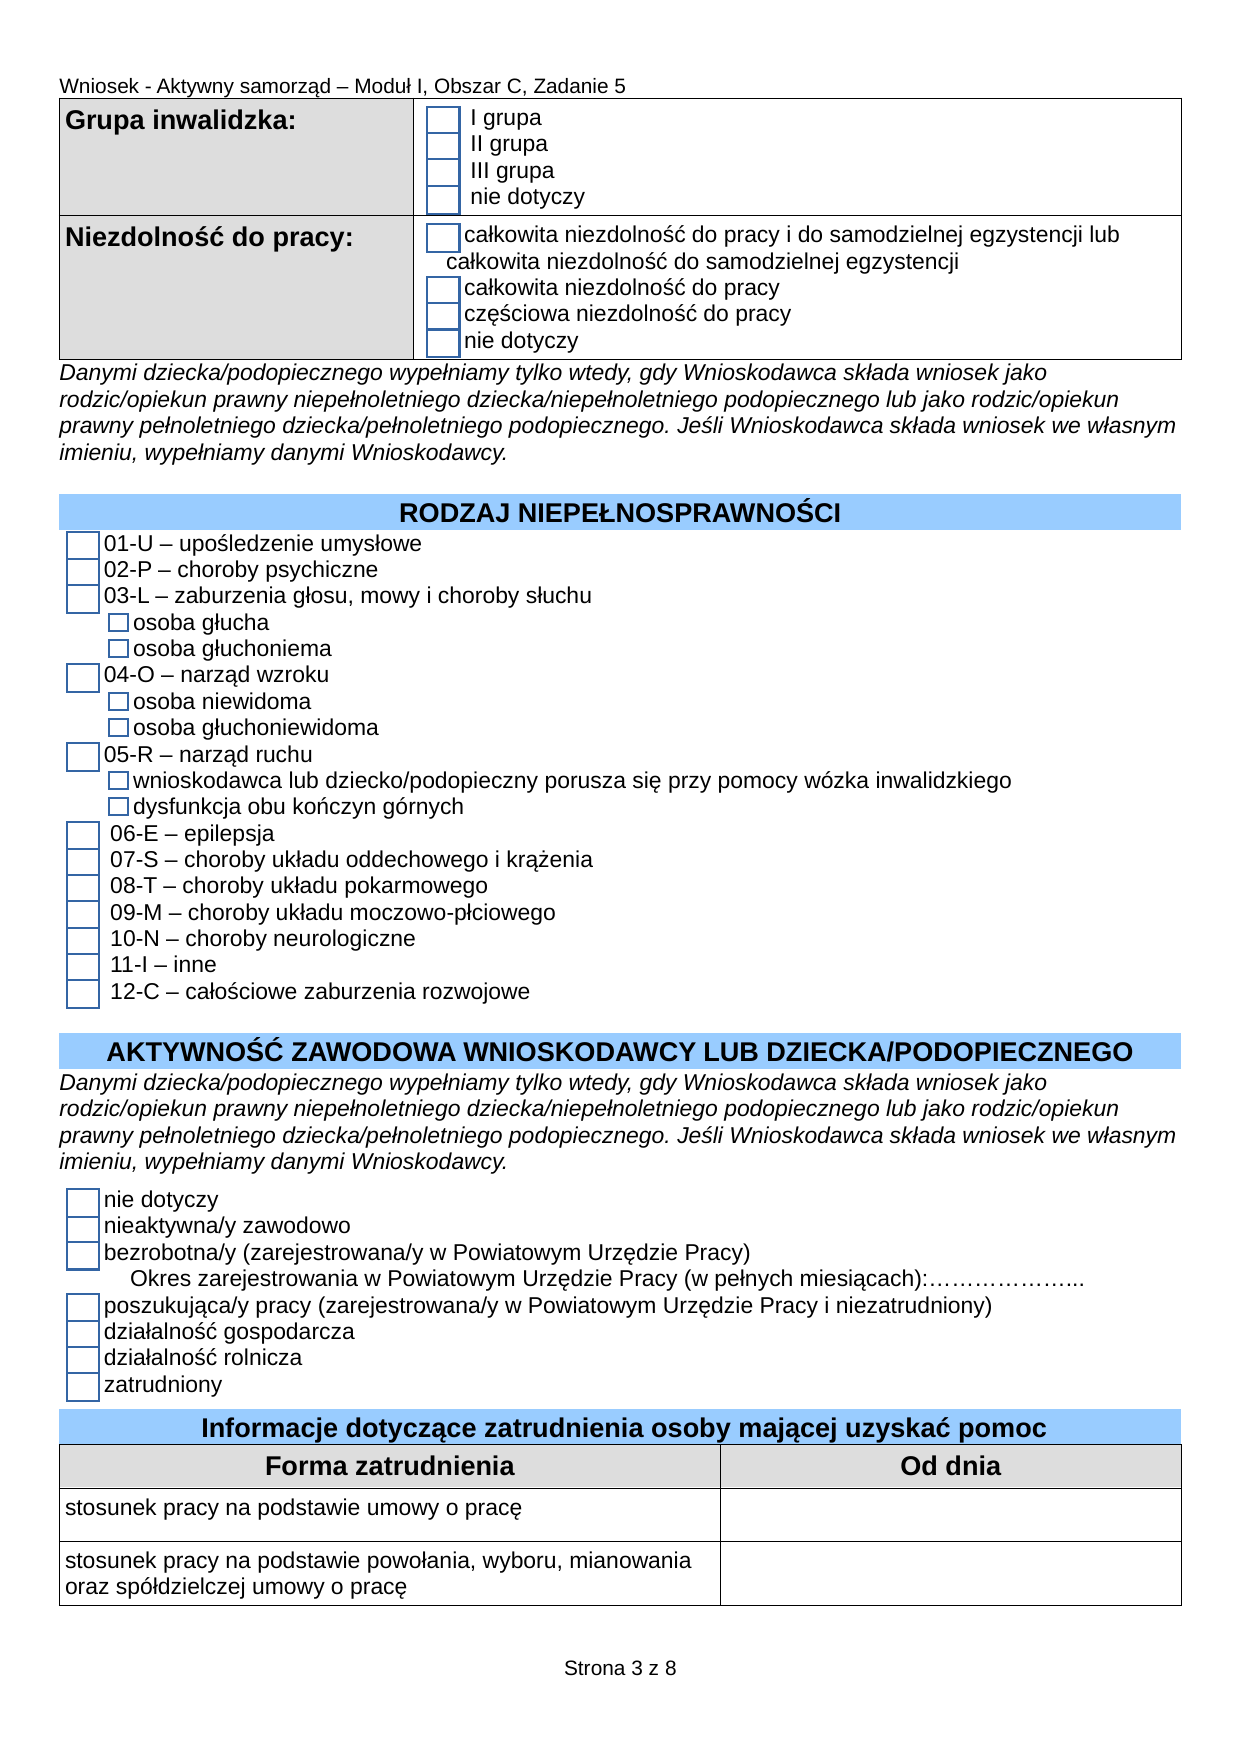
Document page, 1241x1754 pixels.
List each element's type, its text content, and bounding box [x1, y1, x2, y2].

text działalność gospodarcza [100, 1318, 1181, 1344]
text bezrobotna/y (zarejestrowana/y w Powiatowym Urzędzie Pracy) [100, 1239, 1181, 1265]
table_cell Niezdolność do pracy: [60, 216, 413, 359]
text 12-C – całościowe zaburzenia rozwojowe [100, 978, 1181, 1004]
text zatrudniony [100, 1371, 1181, 1397]
text 02-P – choroby psychiczne [100, 556, 1181, 582]
text 08-T – choroby układu pokarmowego [100, 872, 1181, 899]
table_cell Grupa inwalidzka: [60, 99, 413, 215]
text osoba niewidoma [59, 688, 1181, 714]
subtitle RODZAJ NIEPEŁNOSPRAWNOŚCI [59, 494, 1181, 530]
text osoba głuchoniewidoma [59, 714, 1181, 741]
text nie dotyczy [59, 1186, 1181, 1212]
text nieaktywna/y zawodowo [100, 1212, 1181, 1239]
text działalność rolnicza [100, 1344, 1181, 1371]
text poszukująca/y pracy (zarejestrowana/y w Powiatowym Urzędzie Pracy i niezatrudniony) [59, 1292, 1181, 1318]
table_header Forma zatrudnienia [60, 1445, 720, 1487]
table_cell I grupa II grupa III grupa nie dotyczy [414, 99, 1181, 215]
table_cell całkowita niezdolność do pracy i do samodzielnej egzystencji lub całkowita niezdolność do samodzielnej egzystencji całkowita niezdolność do pracy częściowa niezdolność do pracy nie dotyczy [414, 216, 1181, 359]
text 07-S – choroby układu oddechowego i krążenia [100, 846, 1181, 872]
table_cell stosunek pracy na podstawie powołania, wyboru, mianowania oraz spółdzielczej umowy o pracę [60, 1542, 720, 1605]
text osoba głuchoniema [133, 635, 1181, 661]
text 10-N – choroby neurologiczne [100, 925, 1181, 951]
text 03-L – zaburzenia głosu, mowy i choroby słuchu [100, 582, 1181, 609]
text wnioskodawca lub dziecko/podopieczny porusza się przy pomocy wózka inwalidzkiego [59, 767, 1181, 793]
text 01-U – upośledzenie umysłowe [59, 530, 1181, 556]
text 11-I – inne [100, 951, 1181, 978]
table_cell [721, 1542, 1181, 1605]
subtitle Informacje dotyczące zatrudnienia osoby mającej uzyskać pomoc [59, 1409, 1181, 1444]
table_cell [721, 1489, 1181, 1541]
text 09-M – choroby układu moczowo-płciowego [100, 899, 1181, 925]
text dysfunkcja obu kończyn górnych [133, 793, 1181, 819]
text Okres zarejestrowania w Powiatowym Urzędzie Pracy (w pełnych miesiącach):………………... [130, 1265, 1181, 1292]
subtitle AKTYWNOŚĆ ZAWODOWA WNIOSKODAWCY LUB DZIECKA/PODOPIECZNEGO [59, 1033, 1181, 1069]
text 06-E – epilepsja [59, 819, 1181, 846]
text Danymi dziecka/podopiecznego wypełniamy tylko wtedy, gdy Wnioskodawca składa wniosek jako rodzic/opiekun prawny niepełnoletniego dziecka/niepełnoletniego podopiecznego lub jako rodzic/opiekun prawny pełnoletniego dziecka/pełnoletniego podopiecznego. Jeśli Wnioskodawca składa wniosek we własnym imieniu, wypełniamy danymi Wnioskodawcy. [59, 1069, 1181, 1174]
table_header Od dnia [721, 1445, 1181, 1487]
text osoba głucha [59, 609, 1181, 635]
text 04-O – narząd wzroku [59, 661, 1181, 688]
text Danymi dziecka/podopiecznego wypełniamy tylko wtedy, gdy Wnioskodawca składa wniosek jako rodzic/opiekun prawny niepełnoletniego dziecka/niepełnoletniego podopiecznego lub jako rodzic/opiekun prawny pełnoletniego dziecka/pełnoletniego podopiecznego. Jeśli Wnioskodawca składa wniosek we własnym imieniu, wypełniamy danymi Wnioskodawcy. [59, 360, 1181, 465]
table_cell stosunek pracy na podstawie umowy o pracę [60, 1489, 720, 1541]
text 05-R – narząd ruchu [59, 741, 1181, 767]
